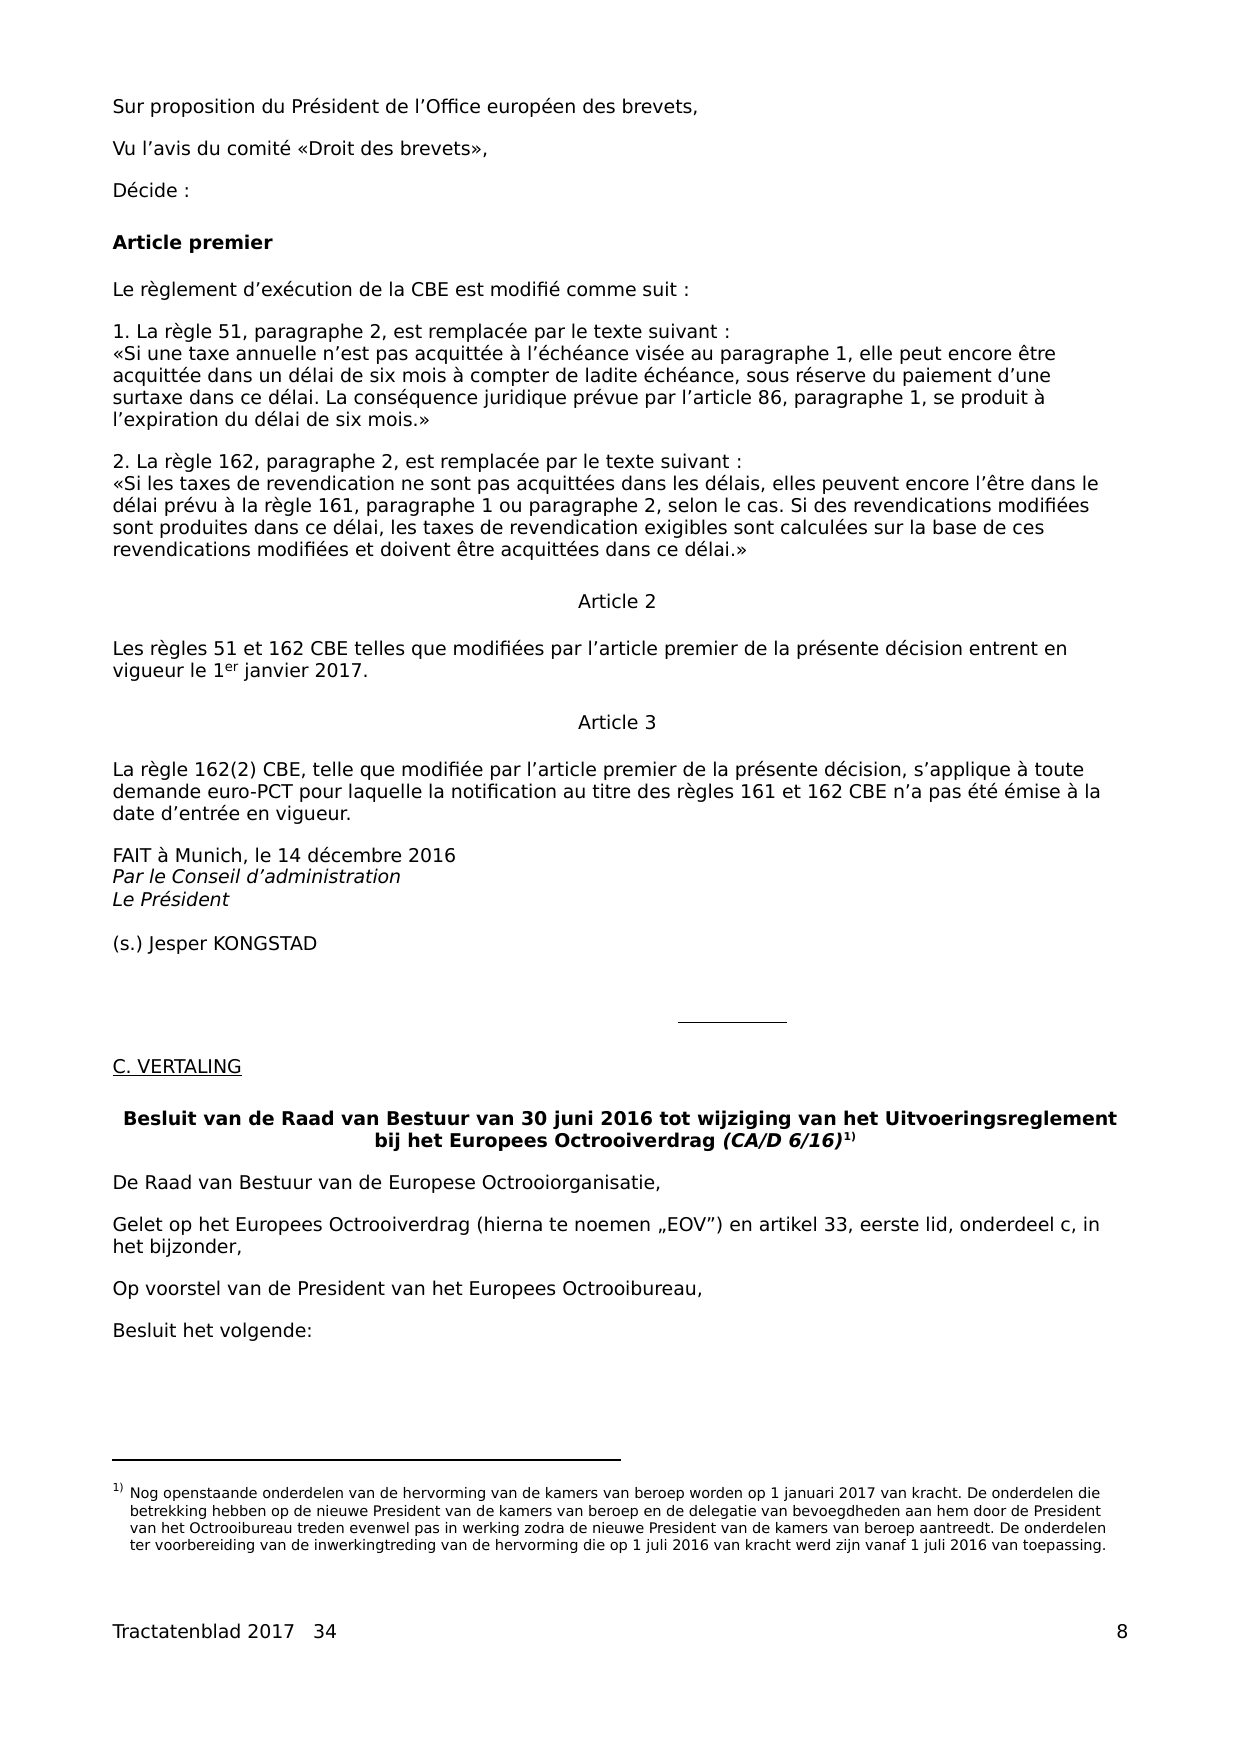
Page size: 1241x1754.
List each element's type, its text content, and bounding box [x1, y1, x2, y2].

subtitle Article premier [112, 232, 1128, 254]
text Les règles 51 et 162 CBE telles que modifiées par l’article premier de la présente décision entrent en vigueur le 1er janvier 2017. [112, 638, 1128, 682]
text Op voorstel van de President van het Europees Octrooibureau, [112, 1278, 1128, 1300]
subtitle Article 2 [112, 591, 1128, 613]
text Le règlement d’exécution de la CBE est modifié comme suit : [112, 279, 1128, 301]
text Besluit het volgende: [112, 1320, 1128, 1342]
text 2. La règle 162, paragraphe 2, est remplacée par le texte suivant : [112, 451, 1128, 473]
subtitle Article 3 [112, 712, 1128, 733]
text «Si une taxe annuelle n’est pas acquittée à l’échéance visée au paragraphe 1, elle peut encore être acquittée dans un délai de six mois à compter de ladite échéance, sous réserve du paiement d’une surtaxe dans ce délai. La conséquence juridique prévue par l’article 86, paragraphe 1, se produit à l’expiration du délai de six mois.» [112, 343, 1128, 431]
text FAIT à Munich, le 14 décembre 2016 [112, 844, 1128, 866]
text Décide : [112, 180, 1128, 202]
text 1. La règle 51, paragraphe 2, est remplacée par le texte suivant : [112, 321, 1128, 343]
text Gelet op het Europees Octrooiverdrag (hierna te noemen „EOV”) en artikel 33, eerste lid, onderdeel c, in het bijzonder, [112, 1214, 1128, 1258]
text De Raad van Bestuur van de Europese Octrooiorganisatie, [112, 1172, 1128, 1194]
subtitle C. VERTALING [112, 1056, 1128, 1078]
text Nog openstaande onderdelen van de hervorming van de kamers van beroep worden op 1 januari 2017 van kracht. De onderdelen die betrekking hebben op de nieuwe President van de kamers van beroep en de delegatie van bevoegdheden aan hem door de President van het Octrooibureau treden evenwel pas in werking zodra de nieuwe President van de kamers van beroep aantreedt. De onderdelen ter voorbereiding van de inwerkingtreding van de hervorming die op 1 juli 2016 van kracht werd zijn vanaf 1 juli 2016 van toepassing. [112, 1481, 1128, 1554]
subtitle Besluit van de Raad van Bestuur van 30 juni 2016 tot wijziging van het Uitvoeringsreglement bij het Europees Octrooiverdrag (CA/D 6/16) [112, 1108, 1128, 1152]
text «Si les taxes de revendication ne sont pas acquittées dans les délais, elles peuvent encore l’être dans le délai prévu à la règle 161, paragraphe 1 ou paragraphe 2, selon le cas. Si des revendications modifiées sont produites dans ce délai, les taxes de revendication exigibles sont calculées sur la base de ces revendications modifiées et doivent être acquittées dans ce délai.» [112, 473, 1128, 561]
text La règle 162(2) CBE, telle que modifiée par l’article premier de la présente décision, s’applique à toute demande euro-PCT pour laquelle la notification au titre des règles 161 et 162 CBE n’a pas été émise à la date d’entrée en vigueur. [112, 758, 1128, 824]
text Par le Conseil d’administration Le Président (s.) Jesper KONGSTAD [112, 866, 1128, 954]
text Vu l’avis du comité «Droit des brevets», [112, 138, 1128, 160]
text Sur proposition du Président de l’Office européen des brevets, [112, 96, 1128, 118]
